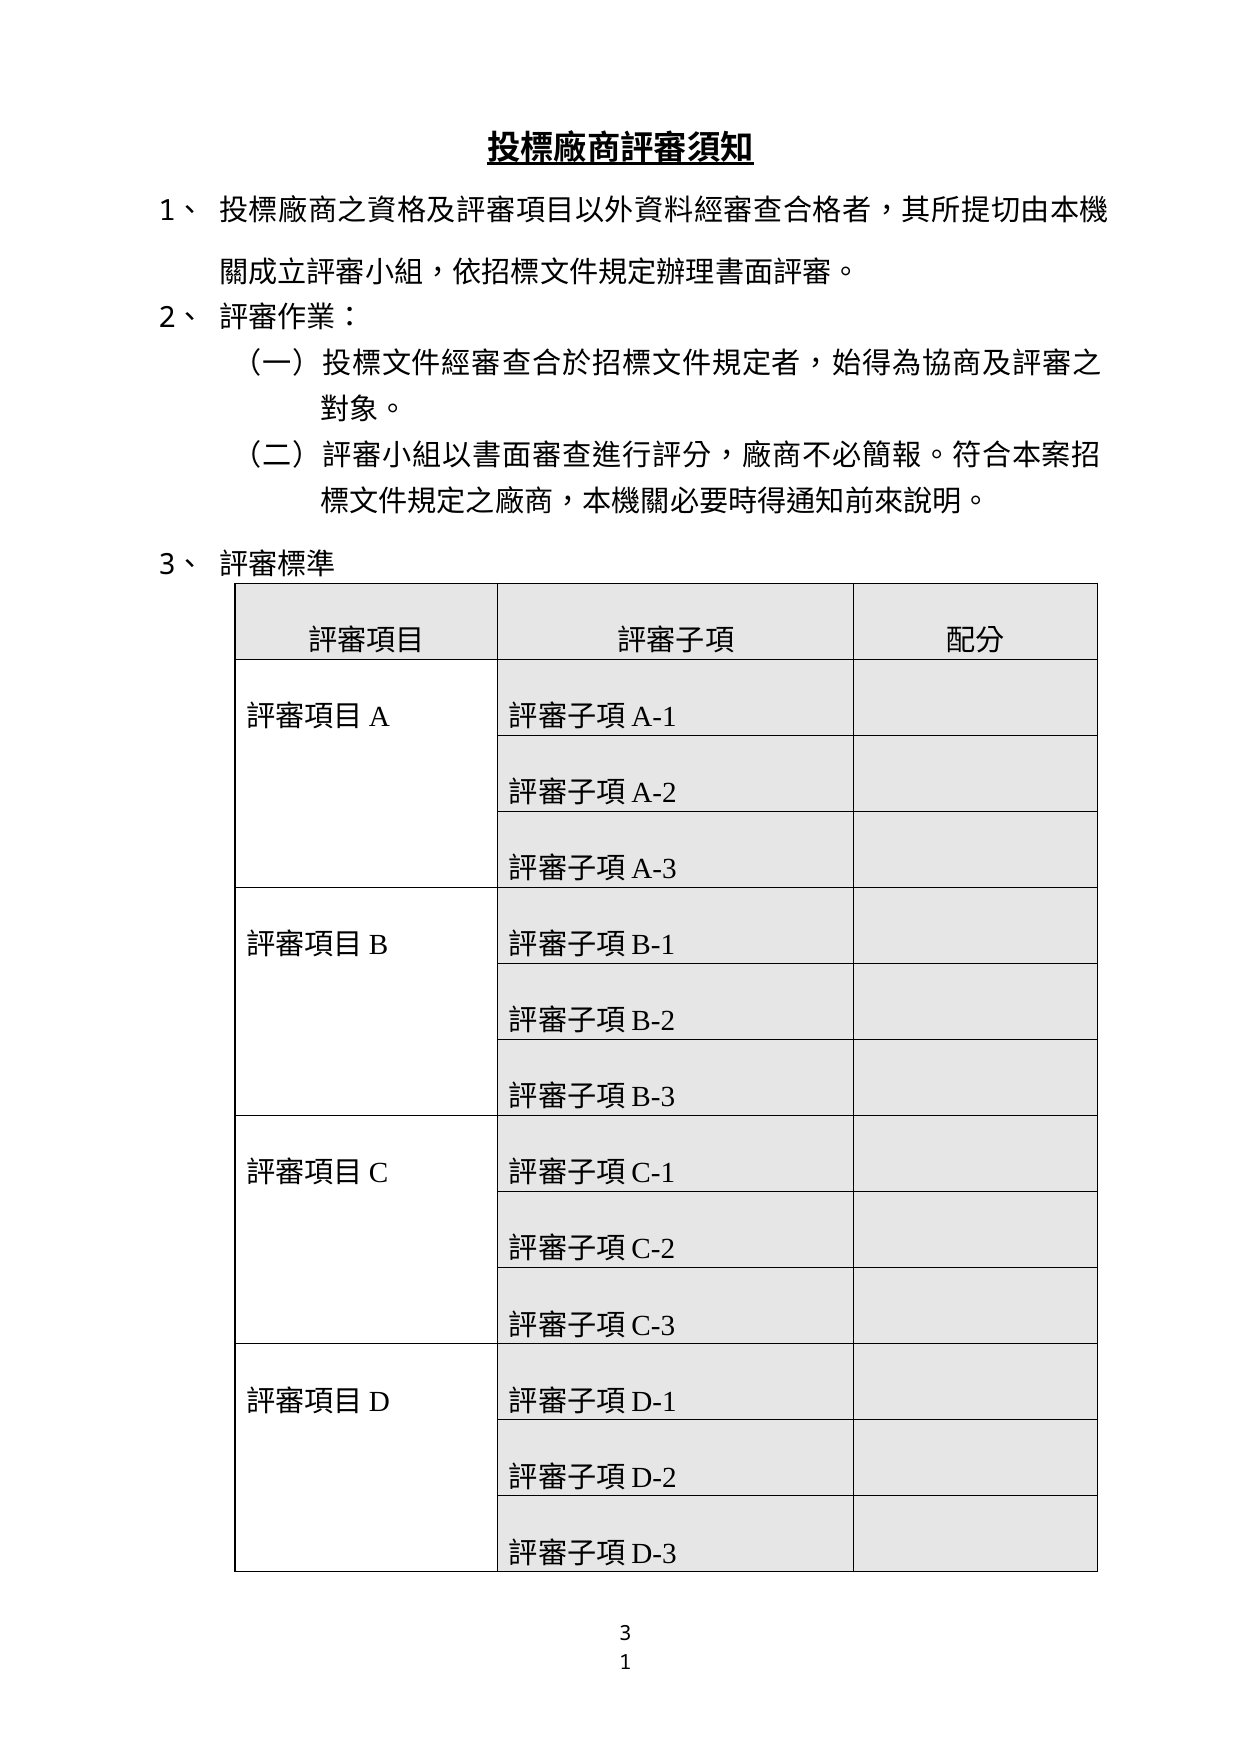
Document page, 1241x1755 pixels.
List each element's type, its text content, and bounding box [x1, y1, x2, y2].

list 評審標準 [158, 520, 1110, 583]
table_header 配分 [854, 584, 1097, 659]
table_cell 評審子項B-1 [498, 888, 853, 963]
table_cell 評審項目A [236, 660, 497, 887]
table_cell 評審子項D-2 [498, 1420, 853, 1495]
table_cell 評審子項A-3 [498, 812, 853, 887]
table_cell [854, 1496, 1097, 1571]
table_cell [854, 1116, 1097, 1191]
table_header 評審子項 [498, 584, 853, 659]
table_cell 評審項目B [236, 888, 497, 1115]
table_header 評審項目 [236, 584, 497, 659]
table_cell [854, 1040, 1097, 1115]
table_cell 評審子項C-2 [498, 1192, 853, 1267]
table_cell 評審子項C-3 [498, 1268, 853, 1343]
table_cell [854, 1268, 1097, 1343]
table_cell [854, 1420, 1097, 1495]
table_cell 評審項目C [236, 1116, 497, 1343]
table_cell [854, 736, 1097, 811]
table_cell 評審子項B-2 [498, 964, 853, 1039]
table_cell [854, 1192, 1097, 1267]
table_cell [854, 660, 1097, 735]
table_cell [854, 812, 1097, 887]
text （二）評審小組以書面審查進行評分，廠商不必簡報。符合本案招標文件規定之廠商，本機關必要時得通知前來說明。 [232, 428, 1103, 520]
list 評審作業： [158, 291, 1110, 337]
text （一）投標文件經審查合於招標文件規定者，始得為協商及評審之對象。 [232, 337, 1103, 428]
table_cell 評審子項A-1 [498, 660, 853, 735]
table_cell 評審子項A-2 [498, 736, 853, 811]
table_cell [854, 964, 1097, 1039]
table_cell [854, 888, 1097, 963]
table_cell 評審項目D [236, 1344, 497, 1571]
list 投標廠商之資格及評審項目以外資料經審查合格者，其所提切由本機關成立評審小組，依招標文件規定辦理書面評審。 [158, 166, 1110, 291]
text 投標廠商評審須知 [130, 103, 1110, 166]
table_cell 評審子項C-1 [498, 1116, 853, 1191]
table_cell [854, 1344, 1097, 1419]
table_cell 評審子項B-3 [498, 1040, 853, 1115]
table_cell 評審子項D-1 [498, 1344, 853, 1419]
table_cell 評審子項D-3 [498, 1496, 853, 1571]
